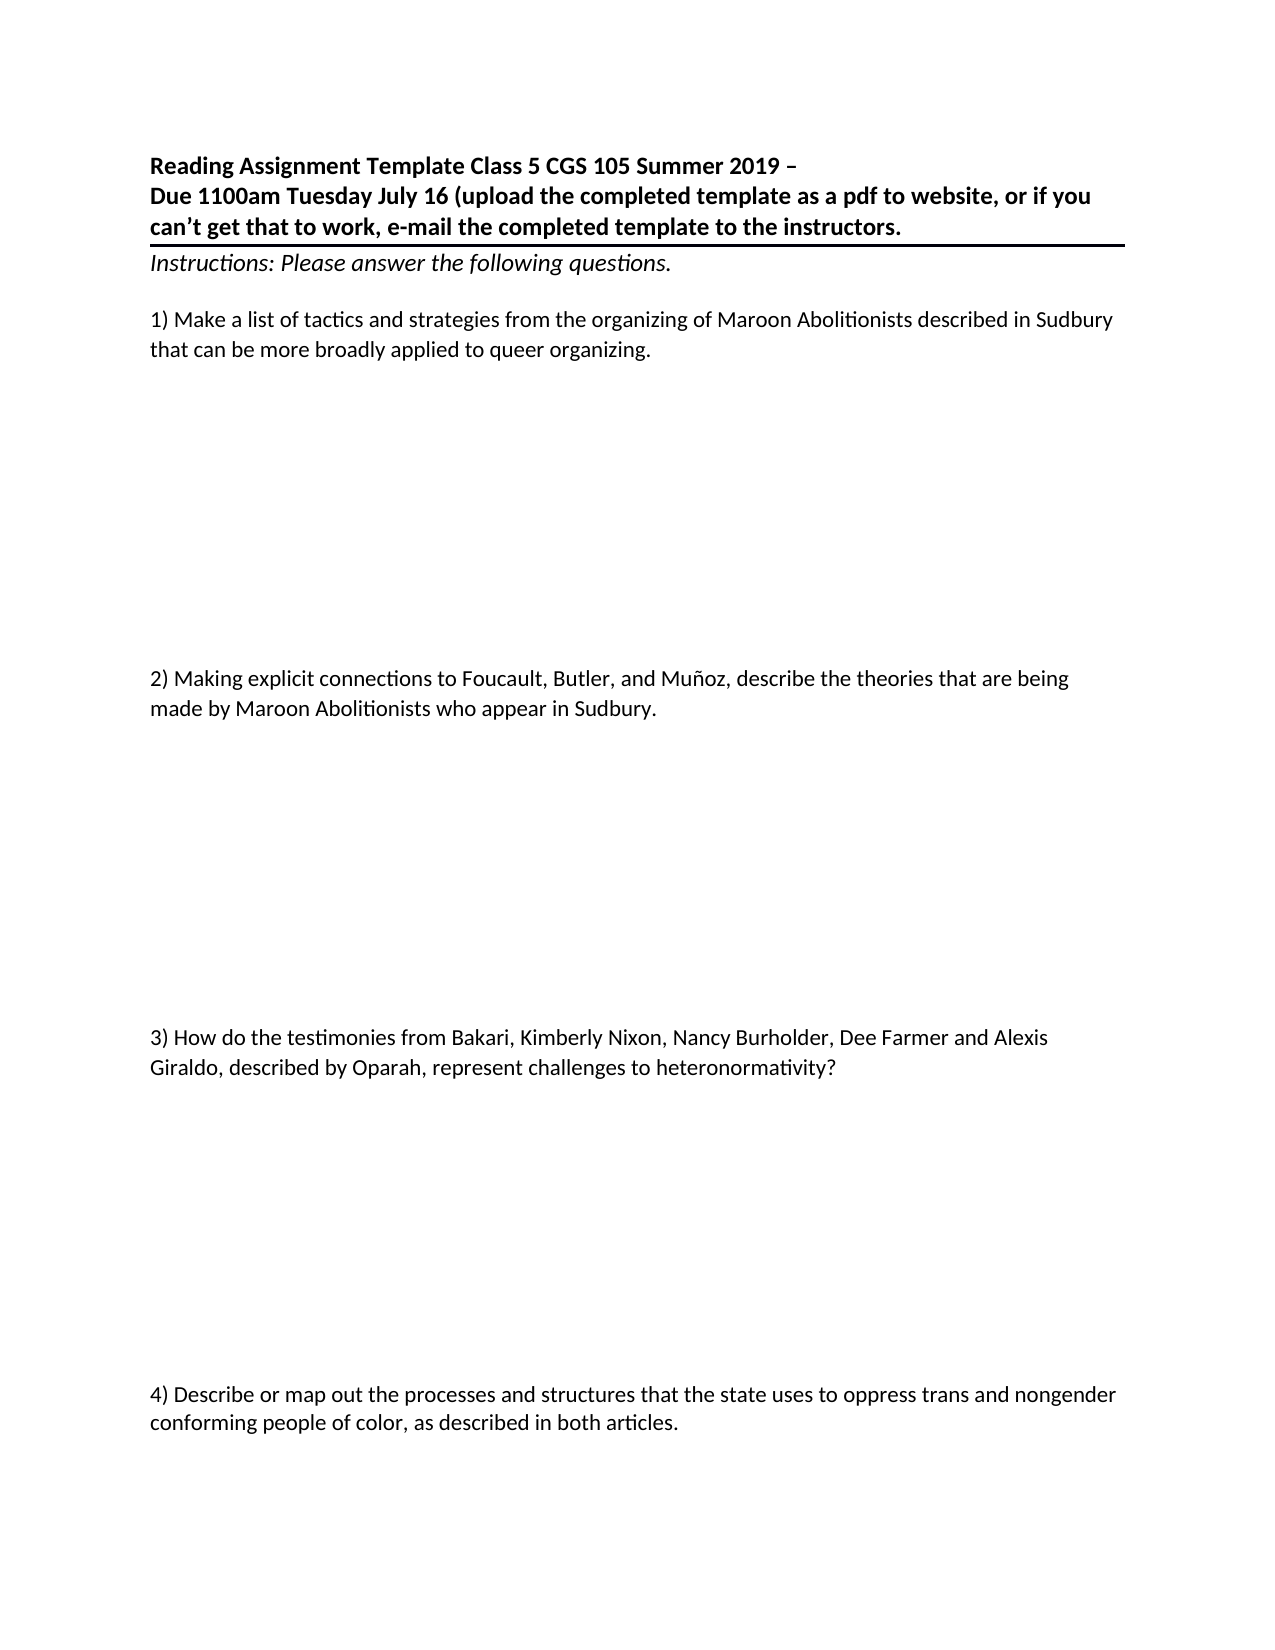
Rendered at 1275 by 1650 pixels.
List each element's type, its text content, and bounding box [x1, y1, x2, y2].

text Due 1100am Tuesday July 16 (upload the completed template as a pdf to website, or if you can’t get that to work, e-mail the completed template to the instructors. [150, 181, 1125, 244]
text Reading Assignment Template Class 5 CGS 105 Summer 2019 – [150, 150, 1125, 181]
text 3) How do the testimonies from Bakari, Kimberly Nixon, Nancy Burholder, Dee Farmer and Alexis Giraldo, described by Oparah, represent challenges to heteronormativity? [150, 1023, 1125, 1081]
text 4) Describe or map out the processes and structures that the state uses to oppress trans and nongender conforming people of color, as described in both articles. [150, 1352, 1125, 1436]
text 2) Making explicit connections to Foucault, Butler, and Muñoz, describe the theories that are being made by Maroon Abolitionists who appear in Sudbury. [150, 634, 1125, 722]
text 1) Make a list of tactics and strategies from the organizing of Maroon Abolitionists described in Sudbury that can be more broadly applied to queer organizing. [150, 305, 1125, 363]
text Instructions: Please answer the following questions. [150, 247, 1125, 277]
